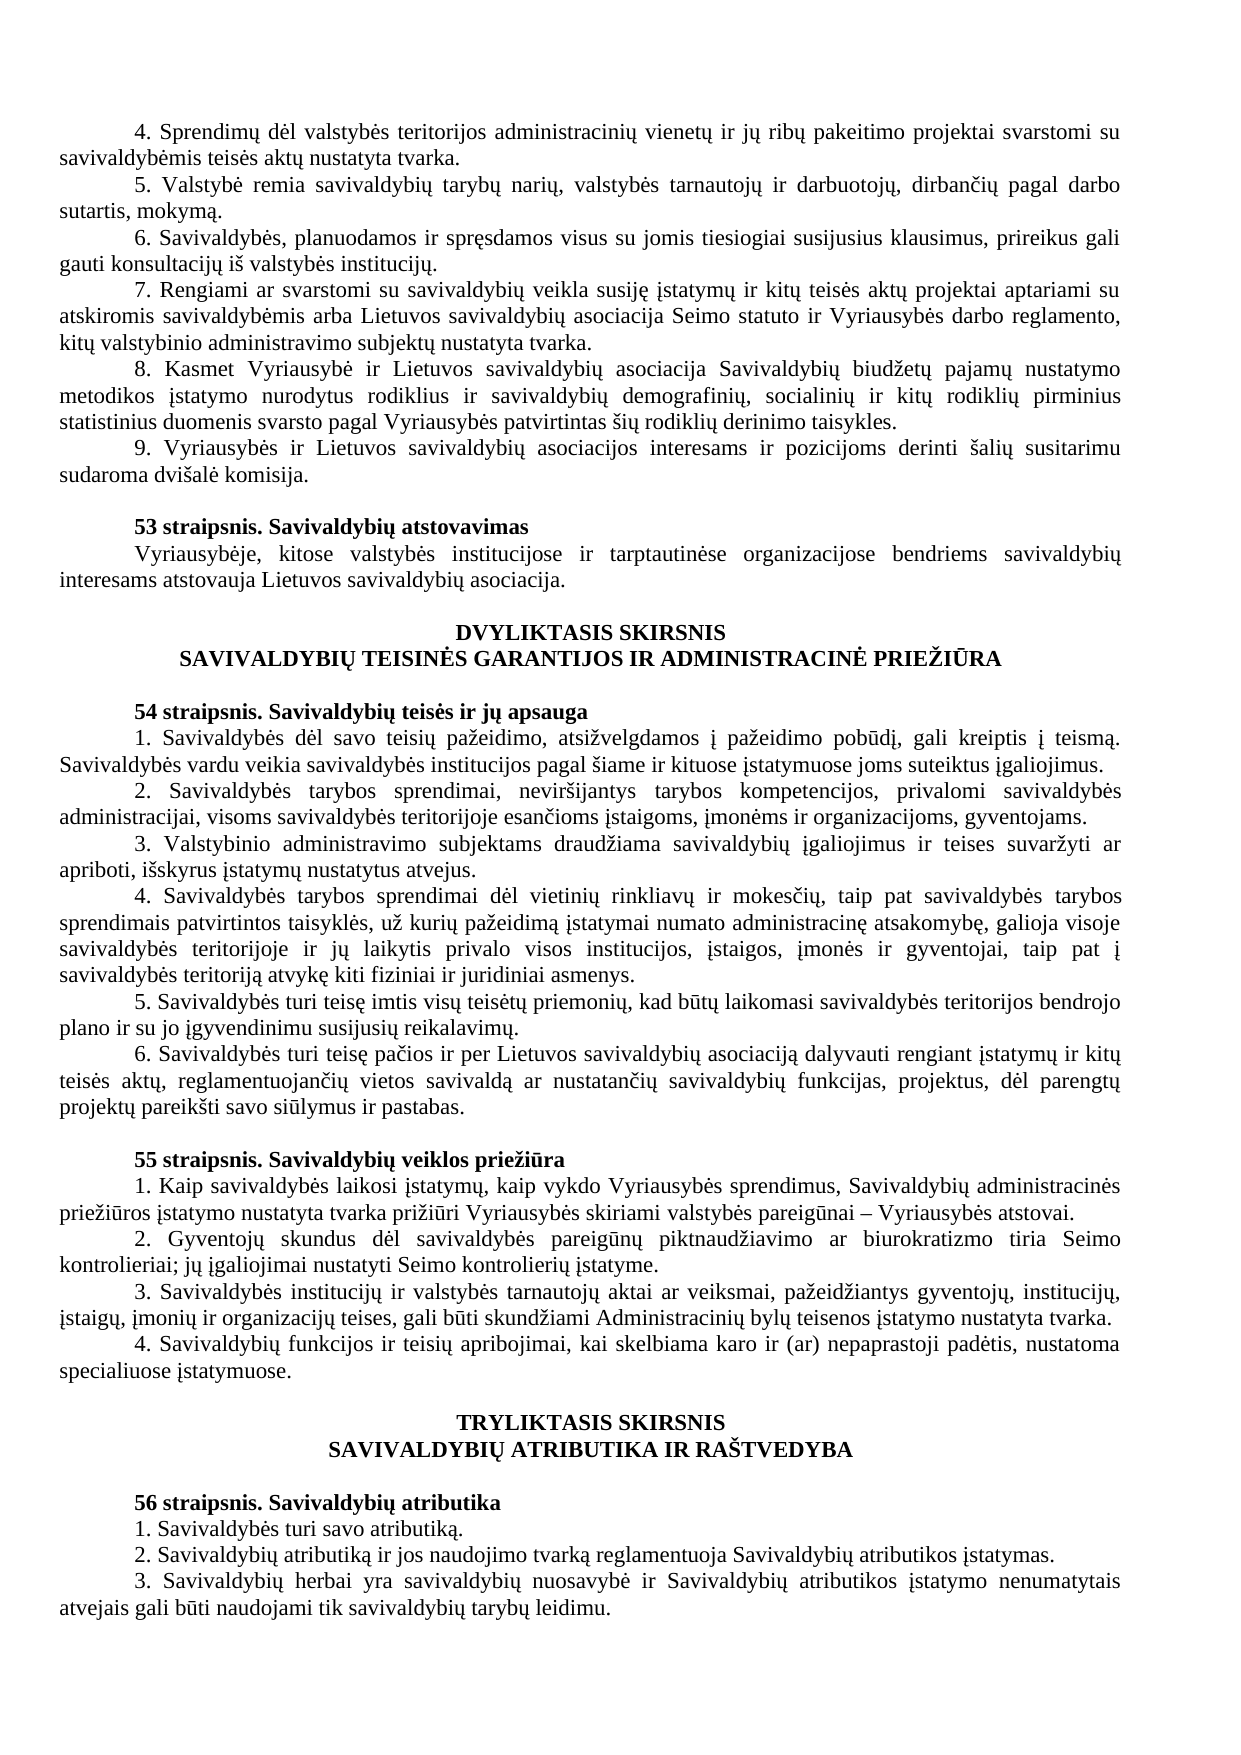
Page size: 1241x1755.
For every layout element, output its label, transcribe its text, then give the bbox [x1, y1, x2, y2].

text 55 straipsnis. Savivaldybių veiklos priežiūra [59, 1146, 1122, 1172]
text 56 straipsnis. Savivaldybių atributika [59, 1488, 1122, 1515]
text 5. Valstybė remia savivaldybių tarybų narių, valstybės tarnautojų ir darbuotojų, dirbančių pagal darbo sutartis, mokymą. [59, 171, 1122, 223]
text Vyriausybėje, kitose valstybės institucijose ir tarptautinėse organizacijose bendriems savivaldybių interesams atstovauja Lietuvos savivaldybių asociacija. [59, 540, 1122, 592]
text 53 straipsnis. Savivaldybių atstovavimas [59, 513, 1122, 540]
text 1. Savivaldybės dėl savo teisių pažeidimo, atsižvelgdamos į pažeidimo pobūdį, gali kreiptis į teismą. Savivaldybės vardu veikia savivaldybės institucijos pagal šiame ir kituose įstatymuose joms suteiktus įgaliojimus. [59, 724, 1122, 777]
text 6. Savivaldybės, planuodamos ir spręsdamos visus su jomis tiesiogiai susijusius klausimus, prireikus gali gauti konsultacijų iš valstybės institucijų. [59, 223, 1122, 276]
text 9. Vyriausybės ir Lietuvos savivaldybių asociacijos interesams ir pozicijoms derinti šalių susitarimu sudaroma dvišalė komisija. [59, 434, 1122, 487]
text 2. Savivaldybių atributiką ir jos naudojimo tvarką reglamentuoja Savivaldybių atributikos įstatymas. [59, 1541, 1122, 1568]
text 3. Savivaldybių herbai yra savivaldybių nuosavybė ir Savivaldybių atributikos įstatymo nenumatytais atvejais gali būti naudojami tik savivaldybių tarybų leidimu. [59, 1568, 1122, 1620]
text 1. Kaip savivaldybės laikosi įstatymų, kaip vykdo Vyriausybės sprendimus, Savivaldybių administracinės priežiūros įstatymo nustatyta tvarka prižiūri Vyriausybės skiriami valstybės pareigūnai – Vyriausybės atstovai. [59, 1172, 1122, 1225]
text 6. Savivaldybės turi teisę pačios ir per Lietuvos savivaldybių asociaciją dalyvauti rengiant įstatymų ir kitų teisės aktų, reglamentuojančių vietos savivaldą ar nustatančių savivaldybių funkcijas, projektus, dėl parengtų projektų pareikšti savo siūlymus ir pastabas. [59, 1041, 1122, 1119]
subtitle TRYLIKTASIS SKIRSNIS [59, 1409, 1122, 1436]
text 2. Savivaldybės tarybos sprendimai, neviršijantys tarybos kompetencijos, privalomi savivaldybės administracijai, visoms savivaldybės teritorijoje esančioms įstaigoms, įmonėms ir organizacijoms, gyventojams. [59, 777, 1122, 830]
text 7. Rengiami ar svarstomi su savivaldybių veikla susiję įstatymų ir kitų teisės aktų projektai aptariami su atskiromis savivaldybėmis arba Lietuvos savivaldybių asociacija Seimo statuto ir Vyriausybės darbo reglamento, kitų valstybinio administravimo subjektų nustatyta tvarka. [59, 276, 1122, 355]
text DVYLIKTASIS SKIRSNIS [59, 619, 1122, 645]
text 54 straipsnis. Savivaldybių teisės ir jų apsauga [59, 698, 1122, 724]
text 3. Valstybinio administravimo subjektams draudžiama savivaldybių įgaliojimus ir teises suvaržyti ar apriboti, išskyrus įstatymų nustatytus atvejus. [59, 830, 1122, 882]
text 5. Savivaldybės turi teisę imtis visų teisėtų priemonių, kad būtų laikomasi savivaldybės teritorijos bendrojo plano ir su jo įgyvendinimu susijusių reikalavimų. [59, 988, 1122, 1041]
subtitle SAVIVALDYBIŲ TEISINĖS GARANTIJOS IR ADMINISTRACINĖ PRIEŽIŪRA [59, 645, 1122, 672]
text 4. Sprendimų dėl valstybės teritorijos administracinių vienetų ir jų ribų pakeitimo projektai svarstomi su savivaldybėmis teisės aktų nustatyta tvarka. [59, 118, 1122, 171]
text 3. Savivaldybės institucijų ir valstybės tarnautojų aktai ar veiksmai, pažeidžiantys gyventojų, institucijų, įstaigų, įmonių ir organizacijų teises, gali būti skundžiami Administracinių bylų teisenos įstatymo nustatyta tvarka. [59, 1278, 1122, 1330]
text 8. Kasmet Vyriausybė ir Lietuvos savivaldybių asociacija Savivaldybių biudžetų pajamų nustatymo metodikos įstatymo nurodytus rodiklius ir savivaldybių demografinių, socialinių ir kitų rodiklių pirminius statistinius duomenis svarsto pagal Vyriausybės patvirtintas šių rodiklių derinimo taisykles. [59, 355, 1122, 434]
text SAVIVALDYBIŲ ATRIBUTIKA IR RAŠTVEDYBA [59, 1436, 1122, 1462]
text 4. Savivaldybės tarybos sprendimai dėl vietinių rinkliavų ir mokesčių, taip pat savivaldybės tarybos sprendimais patvirtintos taisyklės, už kurių pažeidimą įstatymai numato administracinę atsakomybę, galioja visoje savivaldybės teritorijoje ir jų laikytis privalo visos institucijos, įstaigos, įmonės ir gyventojai, taip pat į savivaldybės teritoriją atvykę kiti fiziniai ir juridiniai asmenys. [59, 882, 1122, 988]
text 4. Savivaldybių funkcijos ir teisių apribojimai, kai skelbiama karo ir (ar) nepaprastoji padėtis, nustatoma specialiuose įstatymuose. [59, 1330, 1122, 1383]
text 2. Gyventojų skundus dėl savivaldybės pareigūnų piktnaudžiavimo ar biurokratizmo tiria Seimo kontrolieriai; jų įgaliojimai nustatyti Seimo kontrolierių įstatyme. [59, 1225, 1122, 1278]
text 1. Savivaldybės turi savo atributiką. [59, 1515, 1122, 1541]
